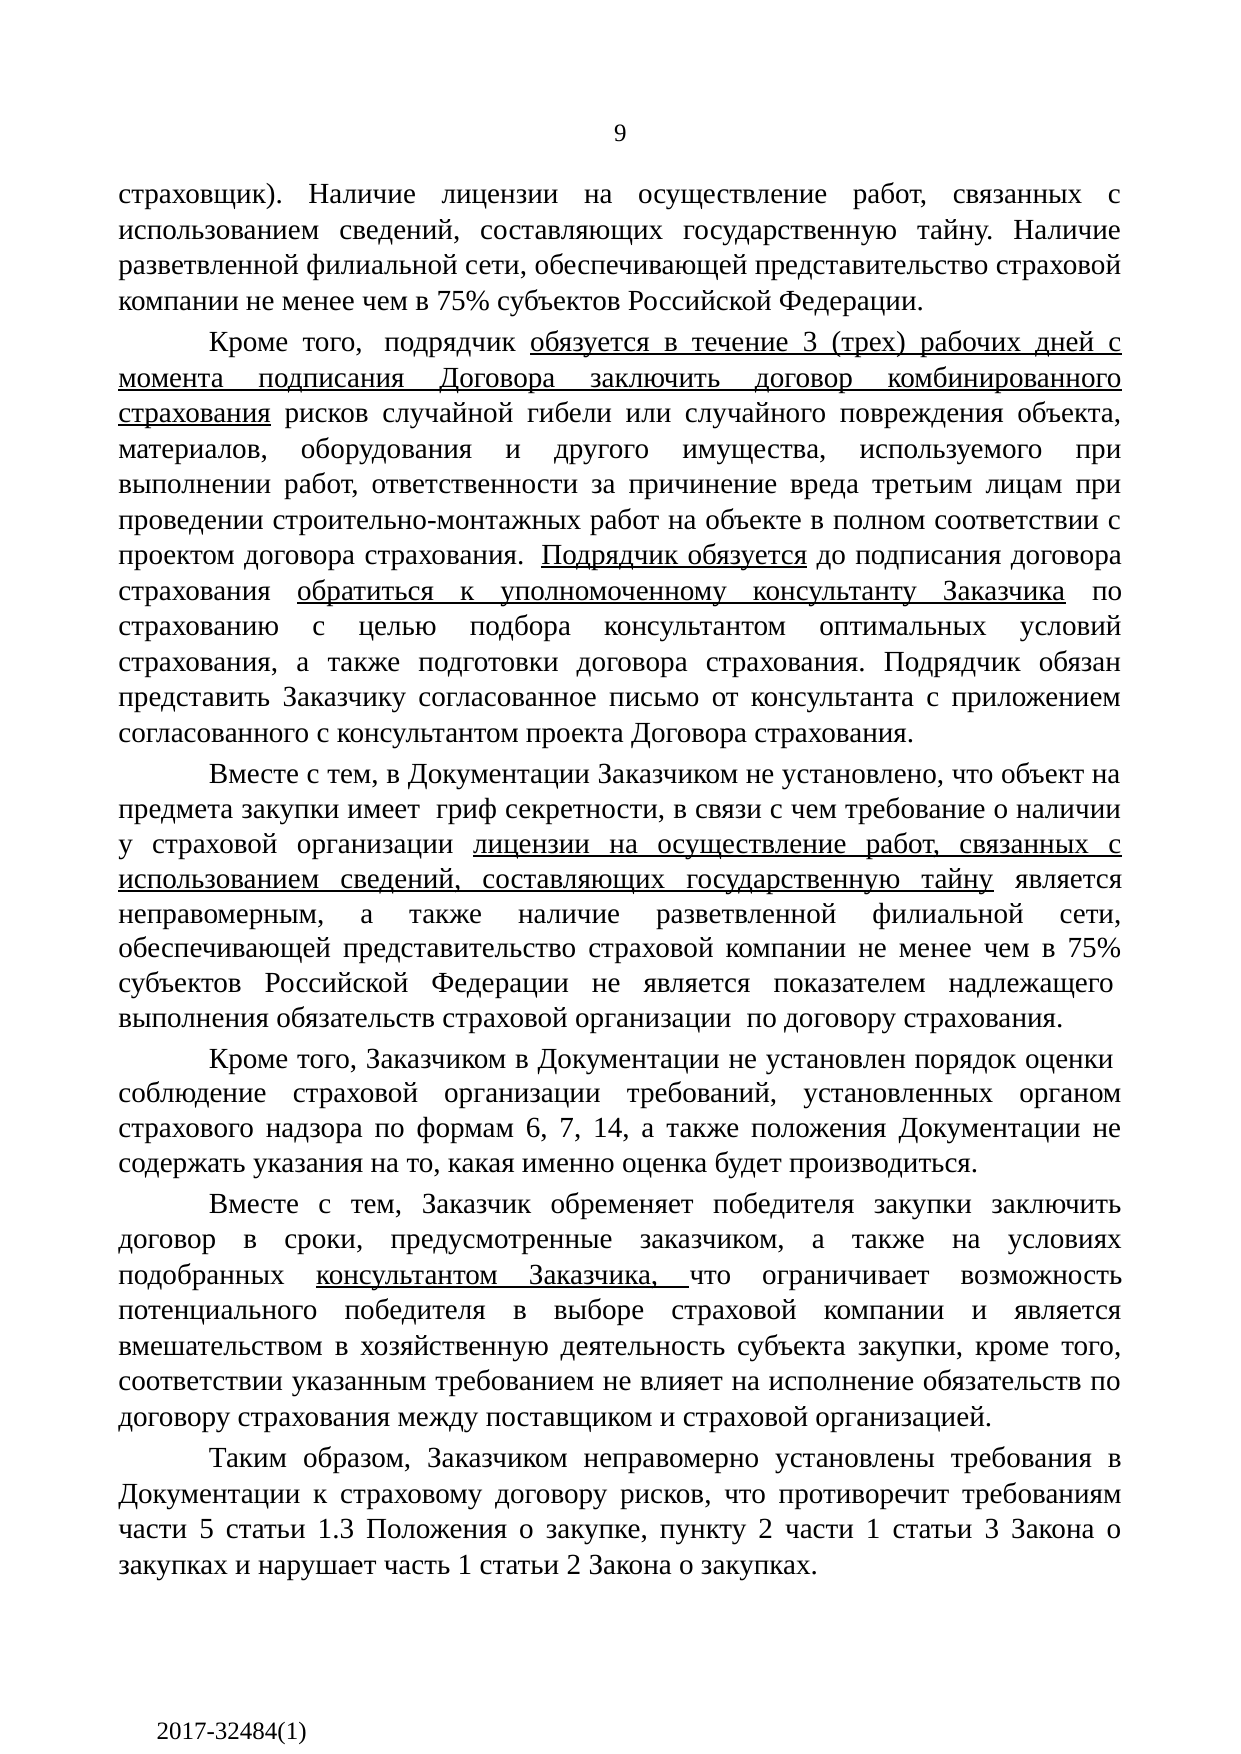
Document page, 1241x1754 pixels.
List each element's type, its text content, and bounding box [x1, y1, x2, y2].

text Кроме того, подрядчик обязуется в течение 3 (трех) рабочих дней с момента подписания Договора заключить договор комбинированного [118, 324, 1122, 389]
text Вместе с тем, в Документации Заказчиком не установлено, что объект на предмета закупки имеет гриф секретности, в связи с чем требование о наличии у страховой организации лицензии на осуществление работ, связанных с использованием сведений, составляющих государственную тайну является неправомерным, а также наличие разветвленной филиальной сети, обеспечивающей представительство страховой компании не менее чем в 75% субъектов Российской Федерации не является показателем надлежащего выполнения обязательств страховой организации по договору страхования. [118, 757, 1122, 1034]
text Таким образом, Заказчиком неправомерно установлены требования в Документации к страховому договору рисков, что противоречит требованиям части 5 статьи 1.3 Положения о закупке, пункту 2 части 1 статьи 3 Закона о закупках и нарушает часть 1 статьи 2 Закона о закупках. [118, 1441, 1122, 1581]
text страховщик). Наличие лицензии на осуществление работ, связанных с использованием сведений, составляющих государственную тайну. Наличие разветвленной филиальной сети, обеспечивающей представительство страховой компании не менее чем в 75% субъектов Российской Федерации. [118, 176, 1122, 316]
text Вместе с тем, Заказчик обременяет победителя закупки заключить договор в сроки, предусмотренные заказчиком, а также на условиях подобранных консультантом Заказчика, что ограничивает возможность потенциального победителя в выборе страховой компании и является вмешательством в хозяйственную деятельность субъекта закупки, кроме того, соответствии указанным требованием не влияет на исполнение обязательств по договору страхования между поставщиком и страховой организацией. [118, 1186, 1122, 1433]
text Кроме того, Заказчиком в Документации не установлен порядок оценки соблюдение страховой организации требований, установленных органом страхового надзора по формам 6, 7, 14, а также положения Документации не содержать указания на то, какая именно оценка будет производиться. [118, 1041, 1122, 1179]
text страхования рисков случайной гибели или случайного повреждения объекта, материалов, оборудования и другого имущества, используемого при выполнении работ, ответственности за причинение вреда третьим лицам при проведении строительно-монтажных работ на объекте в полном соответствии с проектом договора страхования. Подрядчик обязуется до подписания договора страхования обратиться к уполномоченному консультанту Заказчика по страхованию с целью подбора консультантом оптимальных условий страхования, а также подготовки договора страхования. Подрядчик обязан представить Заказчику согласованное письмо от консультанта с приложением согласованного с консультантом проекта Договора страхования. [118, 391, 1122, 749]
